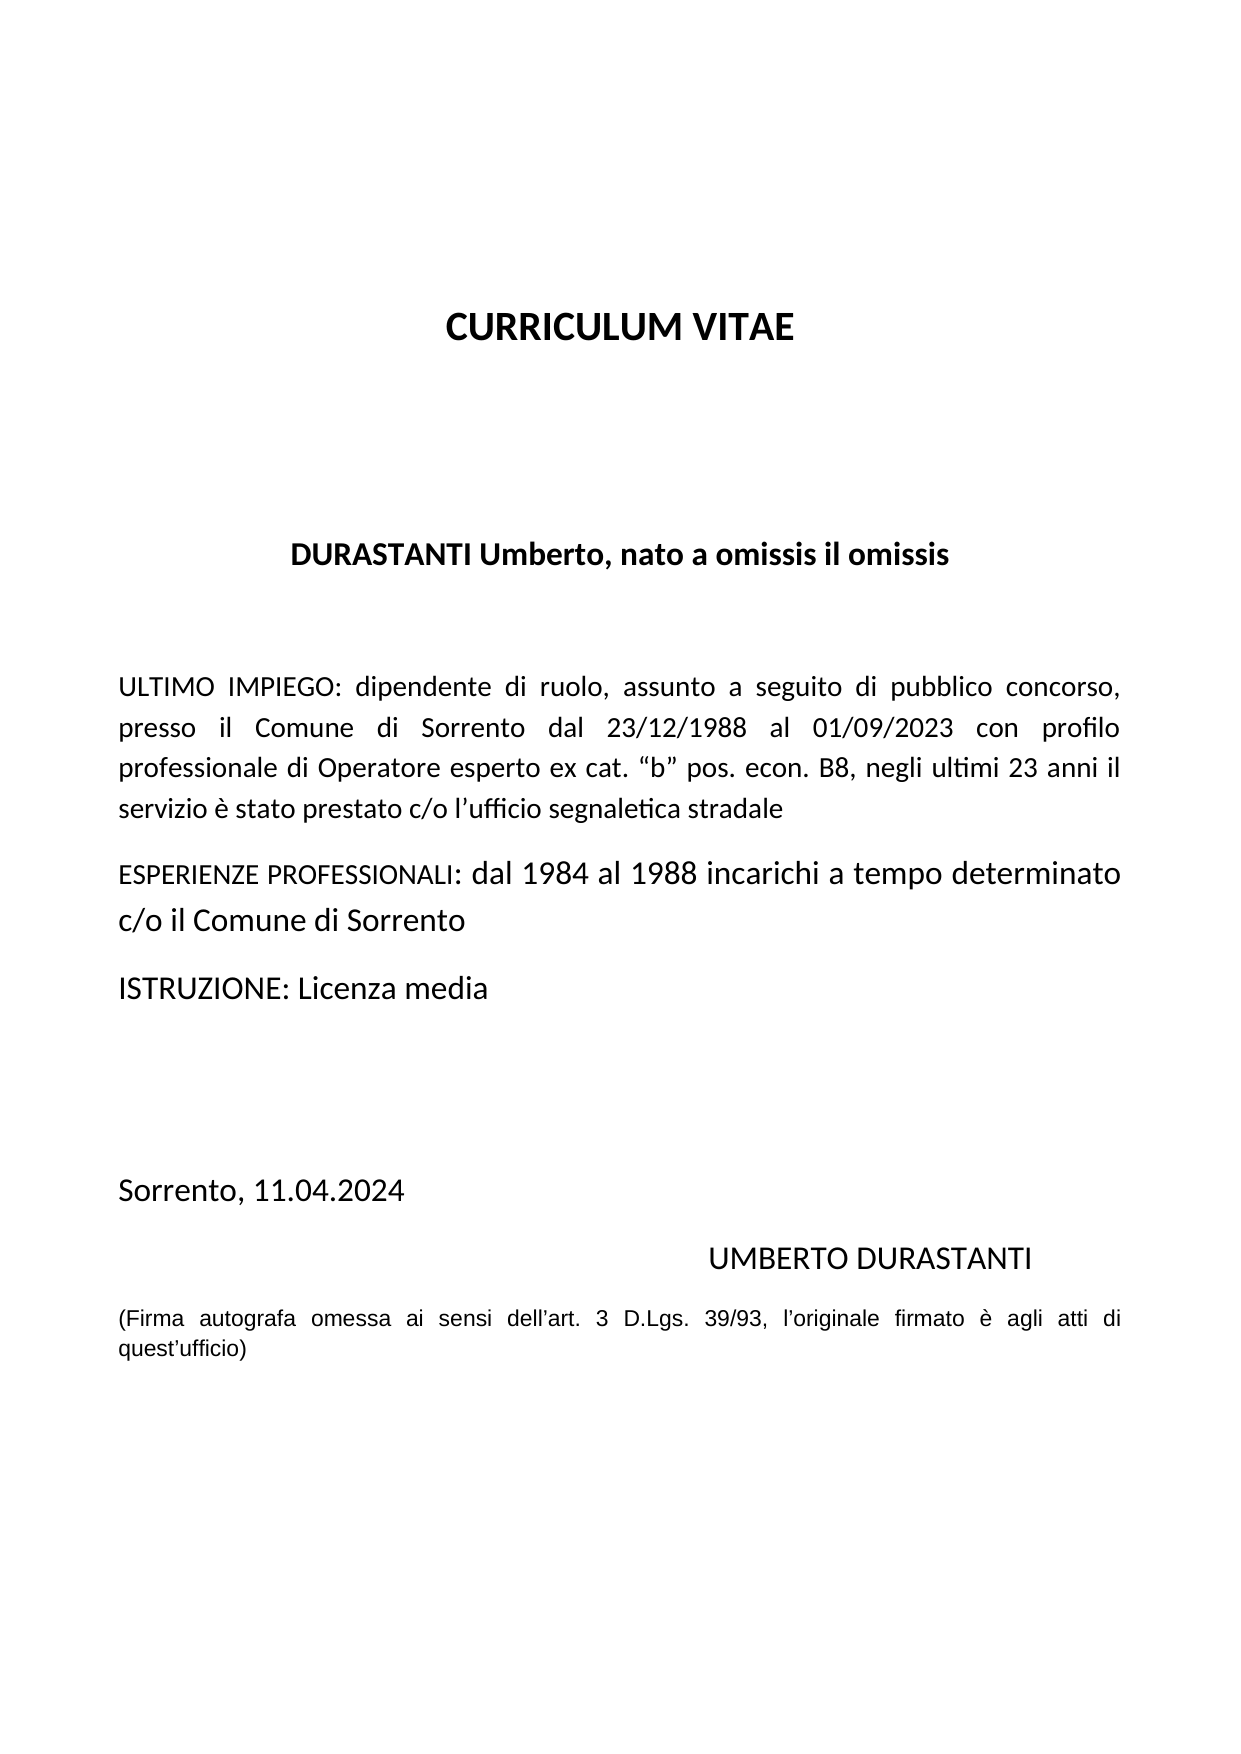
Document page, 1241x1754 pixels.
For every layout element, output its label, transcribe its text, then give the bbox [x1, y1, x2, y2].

text CURRICULUM VITAE [118, 300, 1122, 351]
text UMBERTO DURASTANTI [118, 1237, 1122, 1278]
text (Firma autografa omessa ai sensi dell’art. 3 D.Lgs. 39/93, l’originale firmato è agli atti di quest’ufficio) [118, 1305, 1122, 1361]
text Sorrento, 11.04.2024 [118, 1169, 1122, 1210]
text ULTIMO IMPIEGO: dipendente di ruolo, assunto a seguito di pubblico concorso, presso il Comune di Sorrento dal 23/12/1988 al 01/09/2023 con profilo professionale di Operatore esperto ex cat. “b” pos. econ. B8, negli ultimi 23 anni il servizio è stato prestato c/o l’ufficio segnaletica stradale [118, 668, 1122, 826]
text ESPERIENZE PROFESSIONALI: dal 1984 al 1988 incarichi a tempo determinato c/o il Comune di Sorrento [118, 852, 1122, 940]
text ISTRUZIONE: Licenza media [118, 967, 1122, 1007]
text DURASTANTI Umberto, nato a omissis il omissis [118, 532, 1122, 573]
